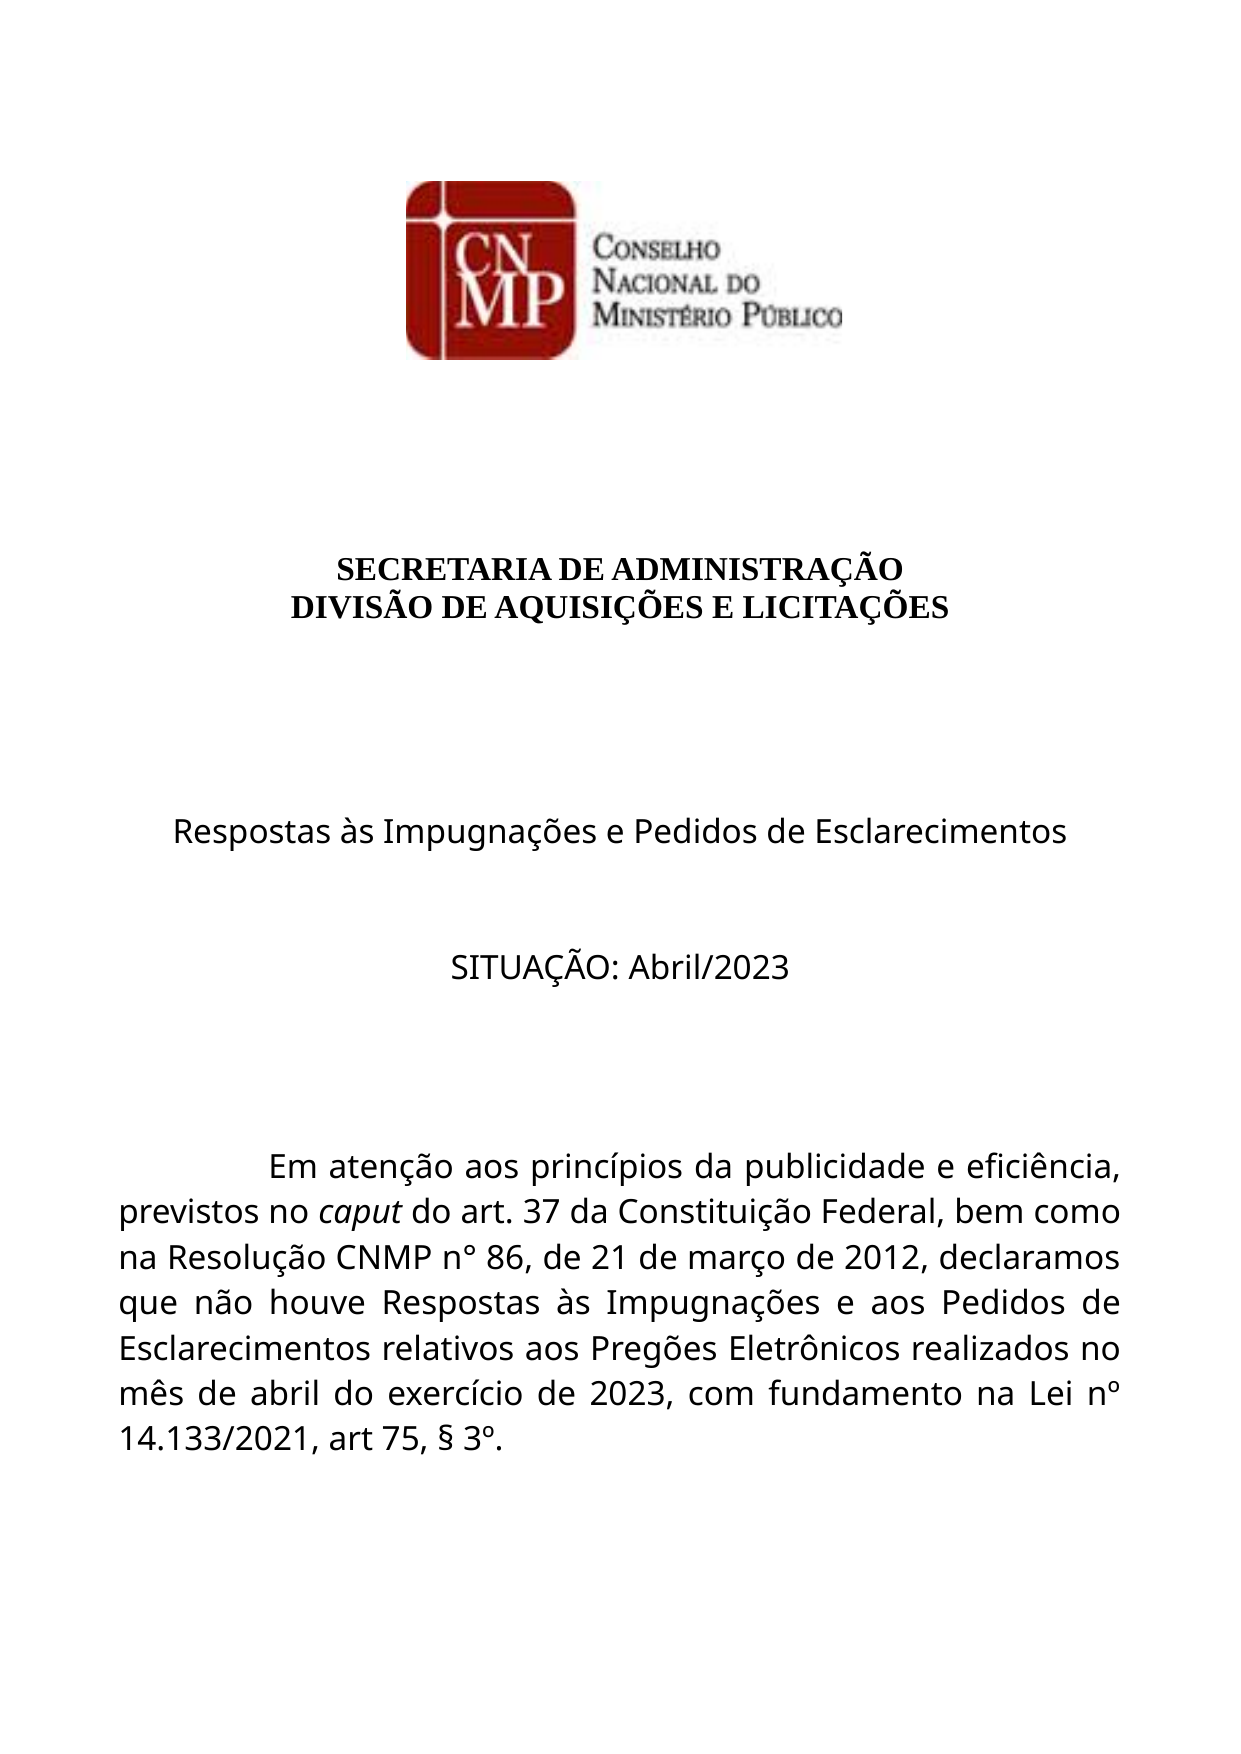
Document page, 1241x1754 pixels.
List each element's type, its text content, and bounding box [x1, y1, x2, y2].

text DIVISÃO DE AQUISIÇÕES E LICITAÇÕES [118, 588, 1122, 626]
text SITUAÇÃO: Abril/2023 [118, 944, 1122, 989]
text Respostas às Impugnações e Pedidos de Esclarecimentos [118, 808, 1122, 853]
text SECRETARIA DE ADMINISTRAÇÃO [118, 549, 1122, 588]
text Em atenção aos princípios da publicidade e eficiência, previstos no caput do art. 37 da Constituição Federal, bem como na Resolução CNMP n° 86, de 21 de março de 2012, declaramos que não houve Respostas às Impugnações e aos Pedidos de Esclarecimentos relativos aos Pregões Eletrônicos realizados no mês de abril do exercício de 2023, com fundamento na Lei nº 14.133/2021, art 75, § 3º. [118, 1143, 1122, 1461]
